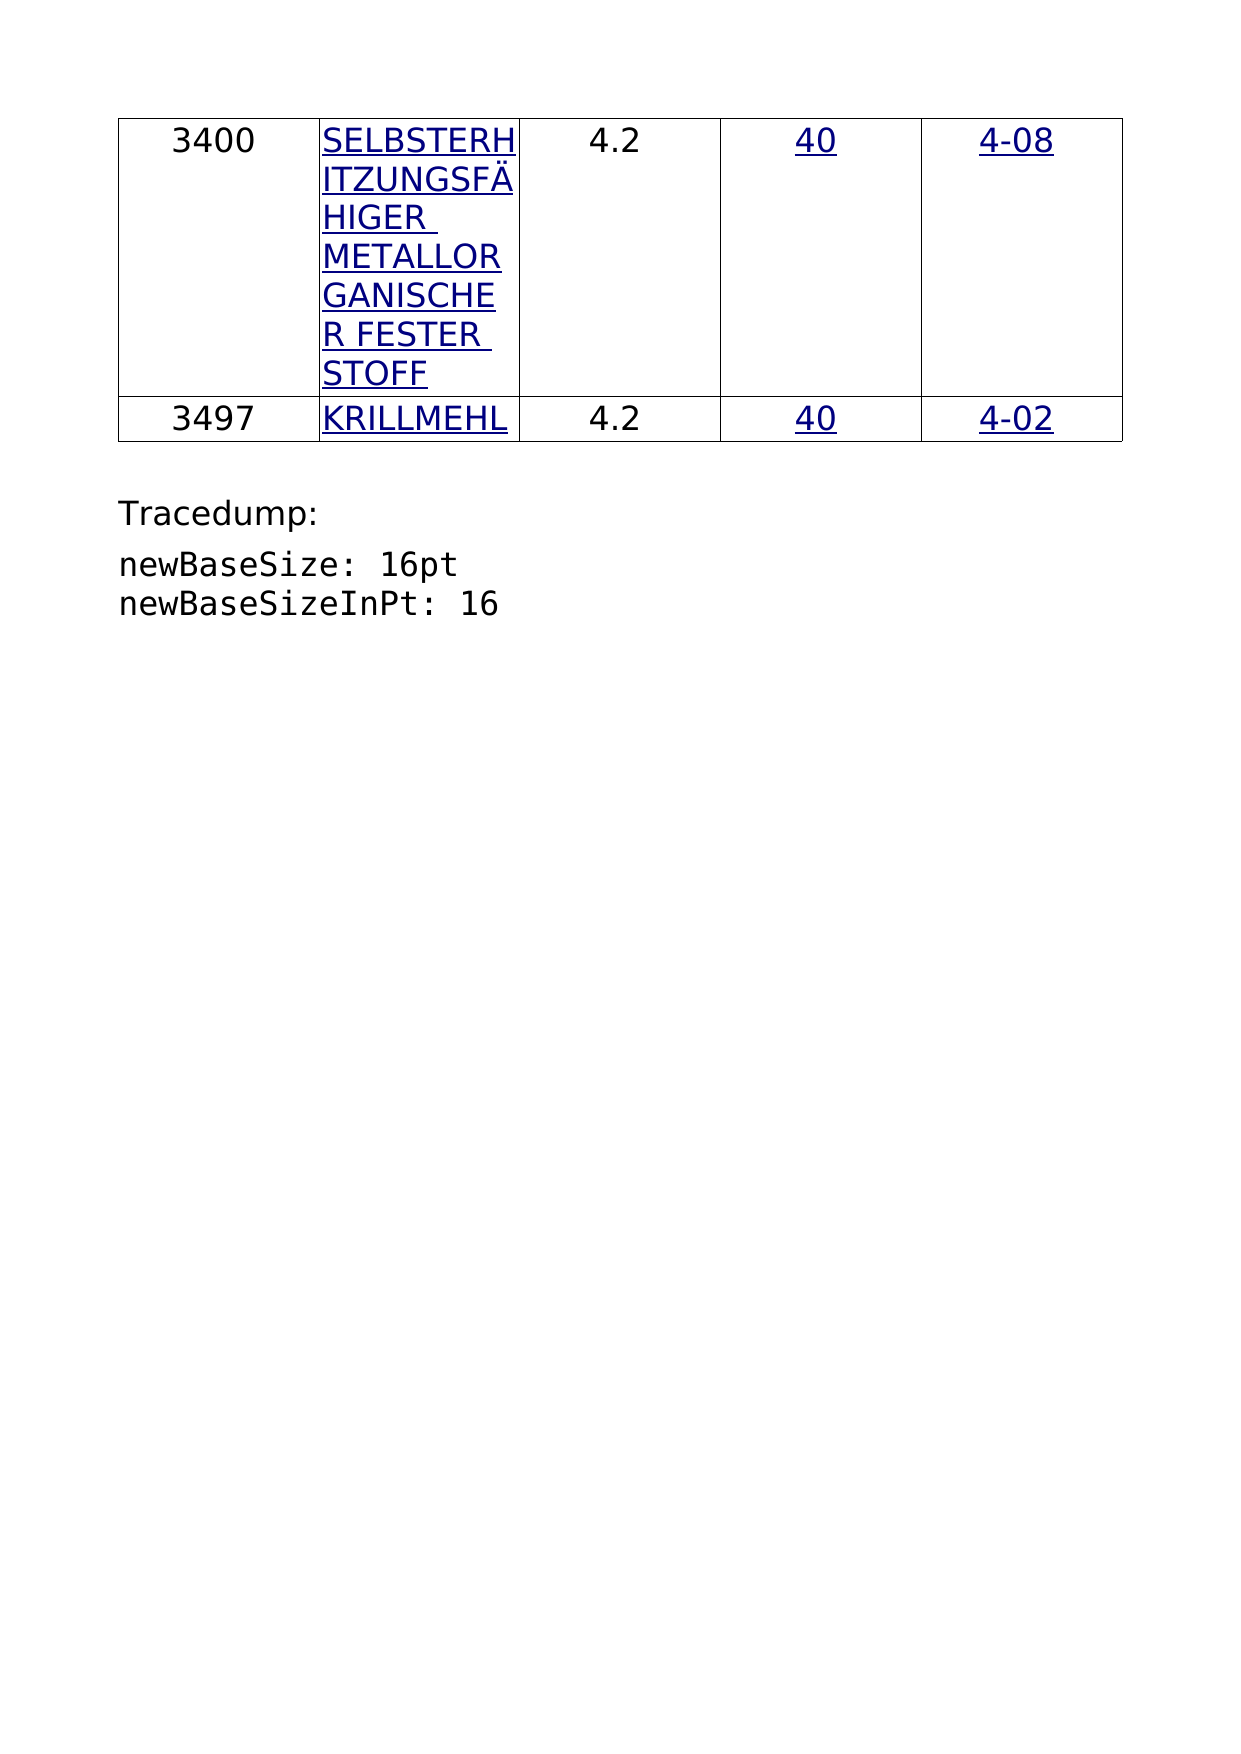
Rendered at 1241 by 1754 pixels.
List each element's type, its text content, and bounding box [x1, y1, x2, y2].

text Tracedump: [118, 456, 1122, 533]
table_cell 4-08 [922, 119, 1122, 396]
table_cell SELBSTERHITZUNGSFÄHIGER METALLORGANISCHER FESTER STOFF [320, 119, 519, 396]
table_cell 4.2 [520, 397, 720, 441]
table_cell 3497 [119, 397, 319, 441]
table_cell 4-02 [922, 397, 1122, 441]
table_cell KRILLMEHL [320, 397, 519, 441]
text newBaseSize: 16pt newBaseSizeInPt: 16 [118, 546, 1122, 624]
table_cell 40 [721, 397, 921, 441]
table_cell 40 [721, 119, 921, 396]
table_cell 4.2 [520, 119, 720, 396]
table_cell 3400 [119, 119, 319, 396]
